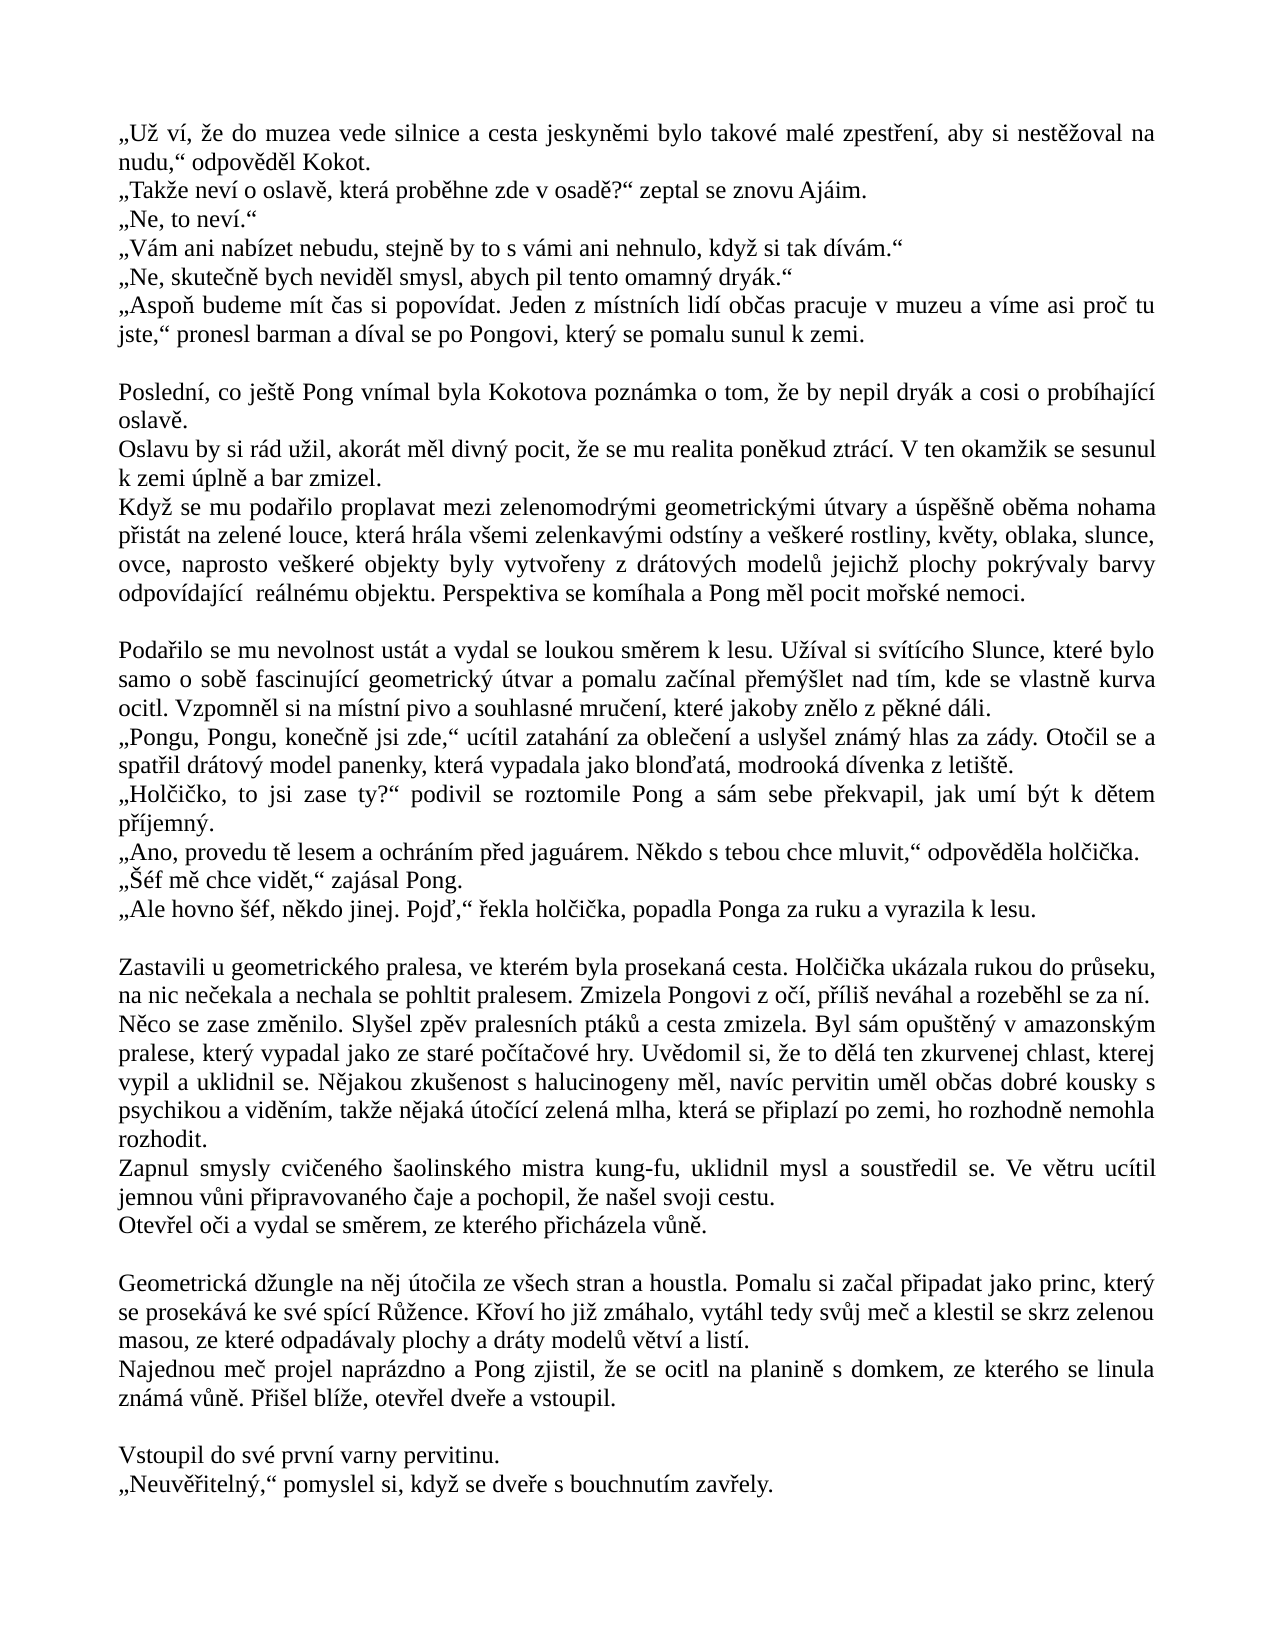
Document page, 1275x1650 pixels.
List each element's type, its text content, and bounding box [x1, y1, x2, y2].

text Zapnul smysly cvičeného šaolinského mistra kung-fu, uklidnil mysl a soustředil se. Ve větru ucítil jemnou vůni připravovaného čaje a pochopil, že našel svoji cestu. [118, 1153, 1157, 1211]
text „Holčičko, to jsi zase ty?“ podivil se roztomile Pong a sám sebe překvapil, jak umí být k dětem příjemný. [118, 779, 1157, 837]
text „Už ví, že do muzea vede silnice a cesta jeskyněmi bylo takové malé zpestření, aby si nestěžoval na nudu,“ odpověděl Kokot. [118, 118, 1157, 176]
text „Ne, to neví.“ [118, 204, 1157, 233]
text Najednou meč projel naprázdno a Pong zjistil, že se ocitl na planině s domkem, ze kterého se linula známá vůně. Přišel blíže, otevřel dveře a vstoupil. [118, 1354, 1157, 1412]
text „Ano, provedu tě lesem a ochráním před jaguárem. Někdo s tebou chce mluvit,“ odpověděla holčička. [118, 837, 1157, 866]
text „Takže neví o oslavě, která proběhne zde v osadě?“ zeptal se znovu Ajáim. [118, 176, 1157, 204]
text Oslavu by si rád užil, akorát měl divný pocit, že se mu realita poněkud ztrácí. V ten okamžik se sesunul k zemi úplně a bar zmizel. [118, 434, 1157, 492]
text Poslední, co ještě Pong vnímal byla Kokotova poznámka o tom, že by nepil dryák a cosi o probíhající oslavě. [118, 377, 1157, 434]
text Když se mu podařilo proplavat mezi zelenomodrými geometrickými útvary a úspěšně oběma nohama přistát na zelené louce, která hrála všemi zelenkavými odstíny a veškeré rostliny, květy, oblaka, slunce, ovce, naprosto veškeré objekty byly vytvořeny z drátových modelů jejichž plochy pokrývaly barvy odpovídající reálnému objektu. Perspektiva se komíhala a Pong měl pocit mořské nemoci. [118, 492, 1157, 607]
text „Šéf mě chce vidět,“ zajásal Pong. [118, 866, 1157, 894]
text Geometrická džungle na něj útočila ze všech stran a houstla. Pomalu si začal připadat jako princ, který se prosekává ke své spící Růžence. Křoví ho již zmáhalo, vytáhl tedy svůj meč a klestil se skrz zelenou masou, ze které odpadávaly plochy a dráty modelů větví a listí. [118, 1268, 1157, 1354]
text „Ne, skutečně bych neviděl smysl, abych pil tento omamný dryák.“ [118, 262, 1157, 291]
text Zastavili u geometrického pralesa, ve kterém byla prosekaná cesta. Holčička ukázala rukou do průseku, na nic nečekala a nechala se pohltit pralesem. Zmizela Pongovi z očí, příliš neváhal a rozeběhl se za ní. [118, 952, 1157, 1009]
text „Aspoň budeme mít čas si popovídat. Jeden z místních lidí občas pracuje v muzeu a víme asi proč tu jste,“ pronesl barman a díval se po Pongovi, který se pomalu sunul k zemi. [118, 291, 1157, 348]
text Vstoupil do své první varny pervitinu. [118, 1441, 1157, 1469]
text „Ale hovno šéf, někdo jinej. Pojď,“ řekla holčička, popadla Ponga za ruku a vyrazila k lesu. [118, 894, 1157, 923]
text Něco se zase změnilo. Slyšel zpěv pralesních ptáků a cesta zmizela. Byl sám opuštěný v amazonským pralese, který vypadal jako ze staré počítačové hry. Uvědomil si, že to dělá ten zkurvenej chlast, kterej vypil a uklidnil se. Nějakou zkušenost s halucinogeny měl, navíc pervitin uměl občas dobré kousky s psychikou a viděním, takže nějaká útočící zelená mlha, která se připlazí po zemi, ho rozhodně nemohla rozhodit. [118, 1009, 1157, 1153]
text „Neuvěřitelný,“ pomyslel si, když se dveře s bouchnutím zavřely. [118, 1469, 1157, 1498]
text „Pongu, Pongu, konečně jsi zde,“ ucítil zatahání za oblečení a uslyšel známý hlas za zády. Otočil se a spatřil drátový model panenky, která vypadala jako blonďatá, modrooká dívenka z letiště. [118, 722, 1157, 779]
text Podařilo se mu nevolnost ustát a vydal se loukou směrem k lesu. Užíval si svítícího Slunce, které bylo samo o sobě fascinující geometrický útvar a pomalu začínal přemýšlet nad tím, kde se vlastně kurva ocitl. Vzpomněl si na místní pivo a souhlasné mručení, které jakoby znělo z pěkné dáli. [118, 636, 1157, 722]
text „Vám ani nabízet nebudu, stejně by to s vámi ani nehnulo, když si tak dívám.“ [118, 233, 1157, 262]
text Otevřel oči a vydal se směrem, ze kterého přicházela vůně. [118, 1211, 1157, 1239]
